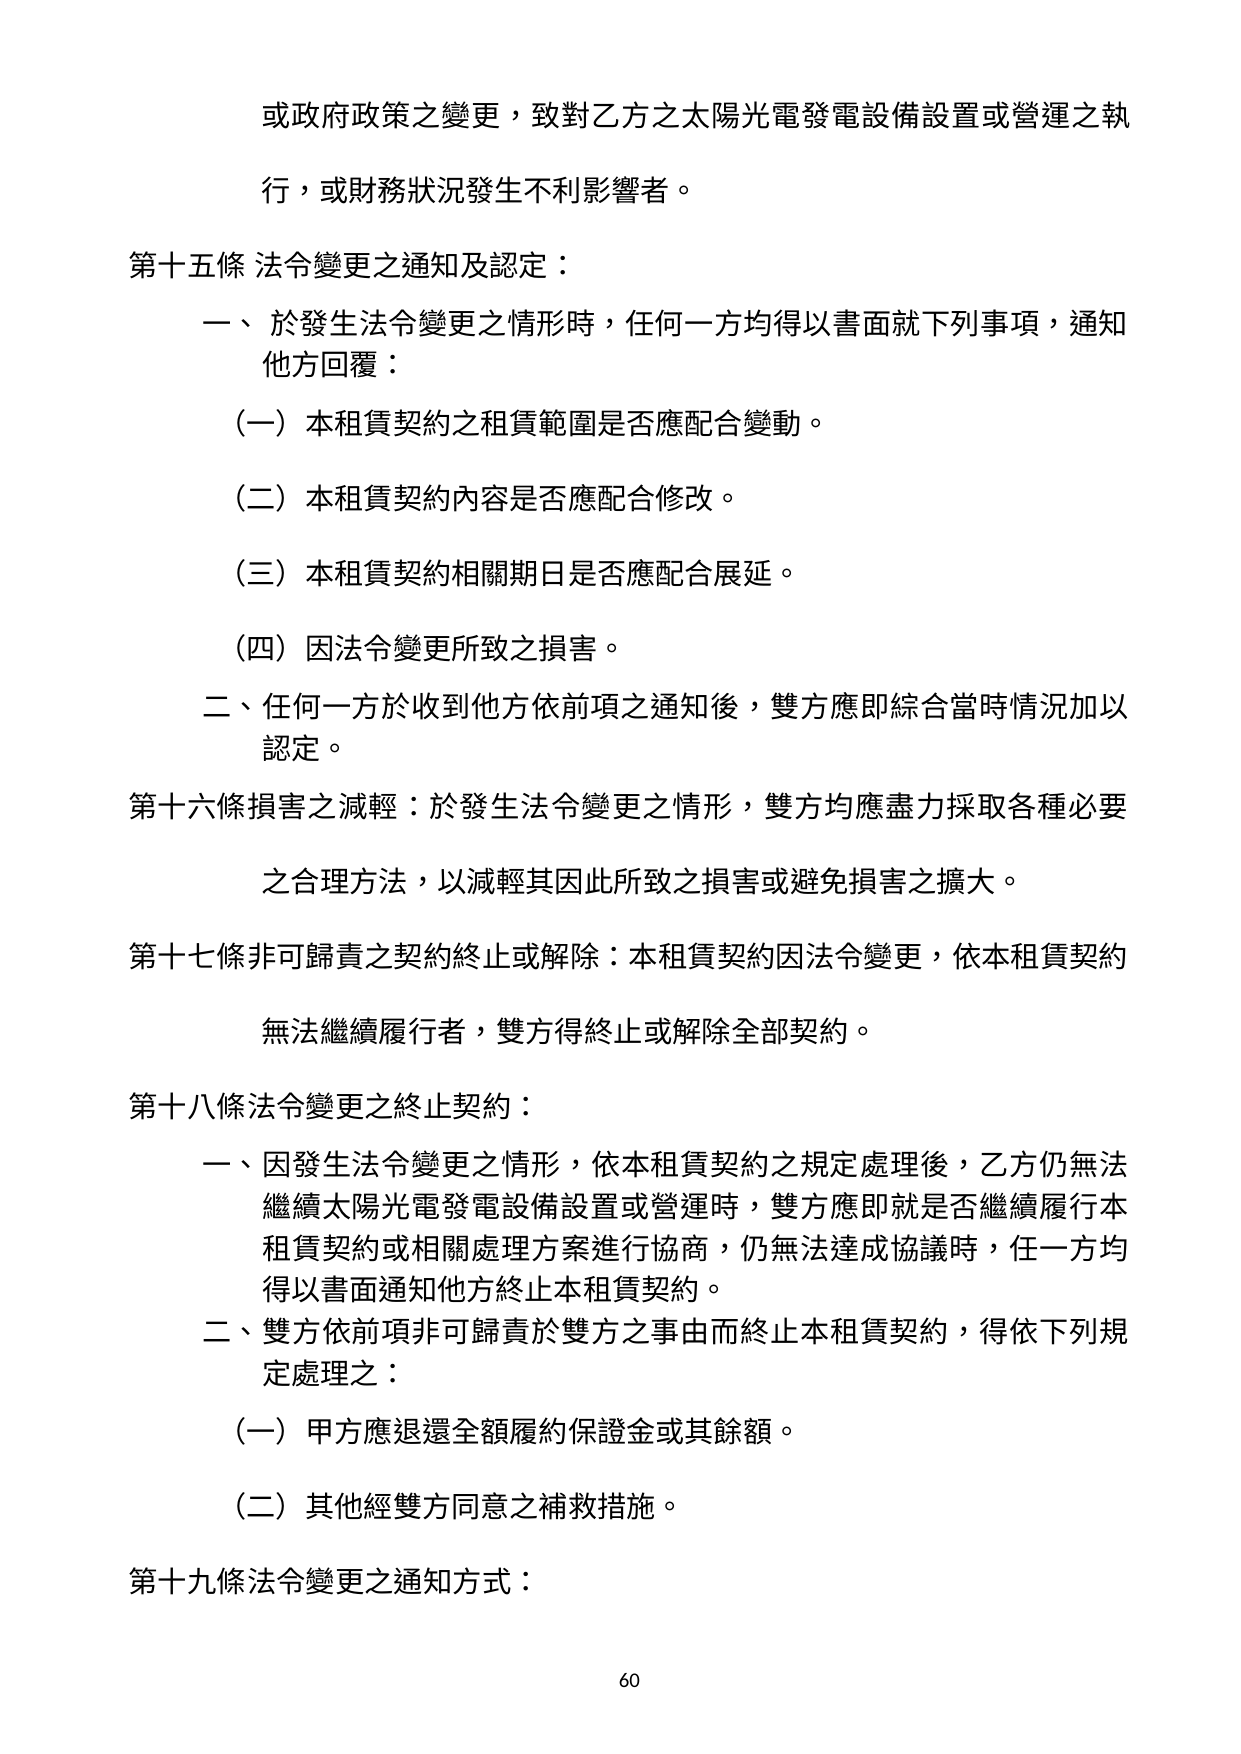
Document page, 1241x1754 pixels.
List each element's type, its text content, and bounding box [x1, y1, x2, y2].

list 其他經雙方同意之補救措施。 [217, 1467, 1130, 1542]
list 甲方應退還全額履約保證金或其餘額。 [217, 1392, 1130, 1467]
list 因發生法令變更之情形，依本租賃契約之規定處理後，乙方仍無法繼續太陽光電發電設備設置或營運時，雙方應即就是否繼續履行本租賃契約或相關處理方案進行協商，仍無法達成協議時，任一方均得以書面通知他方終止本租賃契約。 [202, 1142, 1130, 1309]
list 法令變更之通知及認定： [128, 226, 1130, 301]
list 法令變更之終止契約： [128, 1067, 1130, 1142]
list 本租賃契約之租賃範圍是否應配合變動。 [217, 384, 1130, 459]
text 或政府政策之變更，致對乙方之太陽光電發電設備設置或營運之執行，或財務狀況發生不利影響者。 [158, 76, 1130, 226]
list 於發生法令變更之情形時，任何一方均得以書面就下列事項，通知他方回覆： [202, 301, 1130, 384]
list 損害之減輕：於發生法令變更之情形，雙方均應盡力採取各種必要 之合理方法，以減輕其因此所致之損害或避免損害之擴大。 [128, 767, 1130, 917]
list 因法令變更所致之損害。 [217, 609, 1130, 684]
list 本租賃契約內容是否應配合修改。 [217, 459, 1130, 534]
list 法令變更之通知方式： [128, 1542, 1130, 1617]
list 本租賃契約相關期日是否應配合展延。 [217, 534, 1130, 609]
list 雙方依前項非可歸責於雙方之事由而終止本租賃契約，得依下列規定處理之： [202, 1309, 1130, 1392]
list 任何一方於收到他方依前項之通知後，雙方應即綜合當時情況加以認定。 [202, 684, 1130, 767]
list 非可歸責之契約終止或解除：本租賃契約因法令變更，依本租賃契約無法繼續履行者，雙方得終止或解除全部契約。 [128, 917, 1130, 1067]
